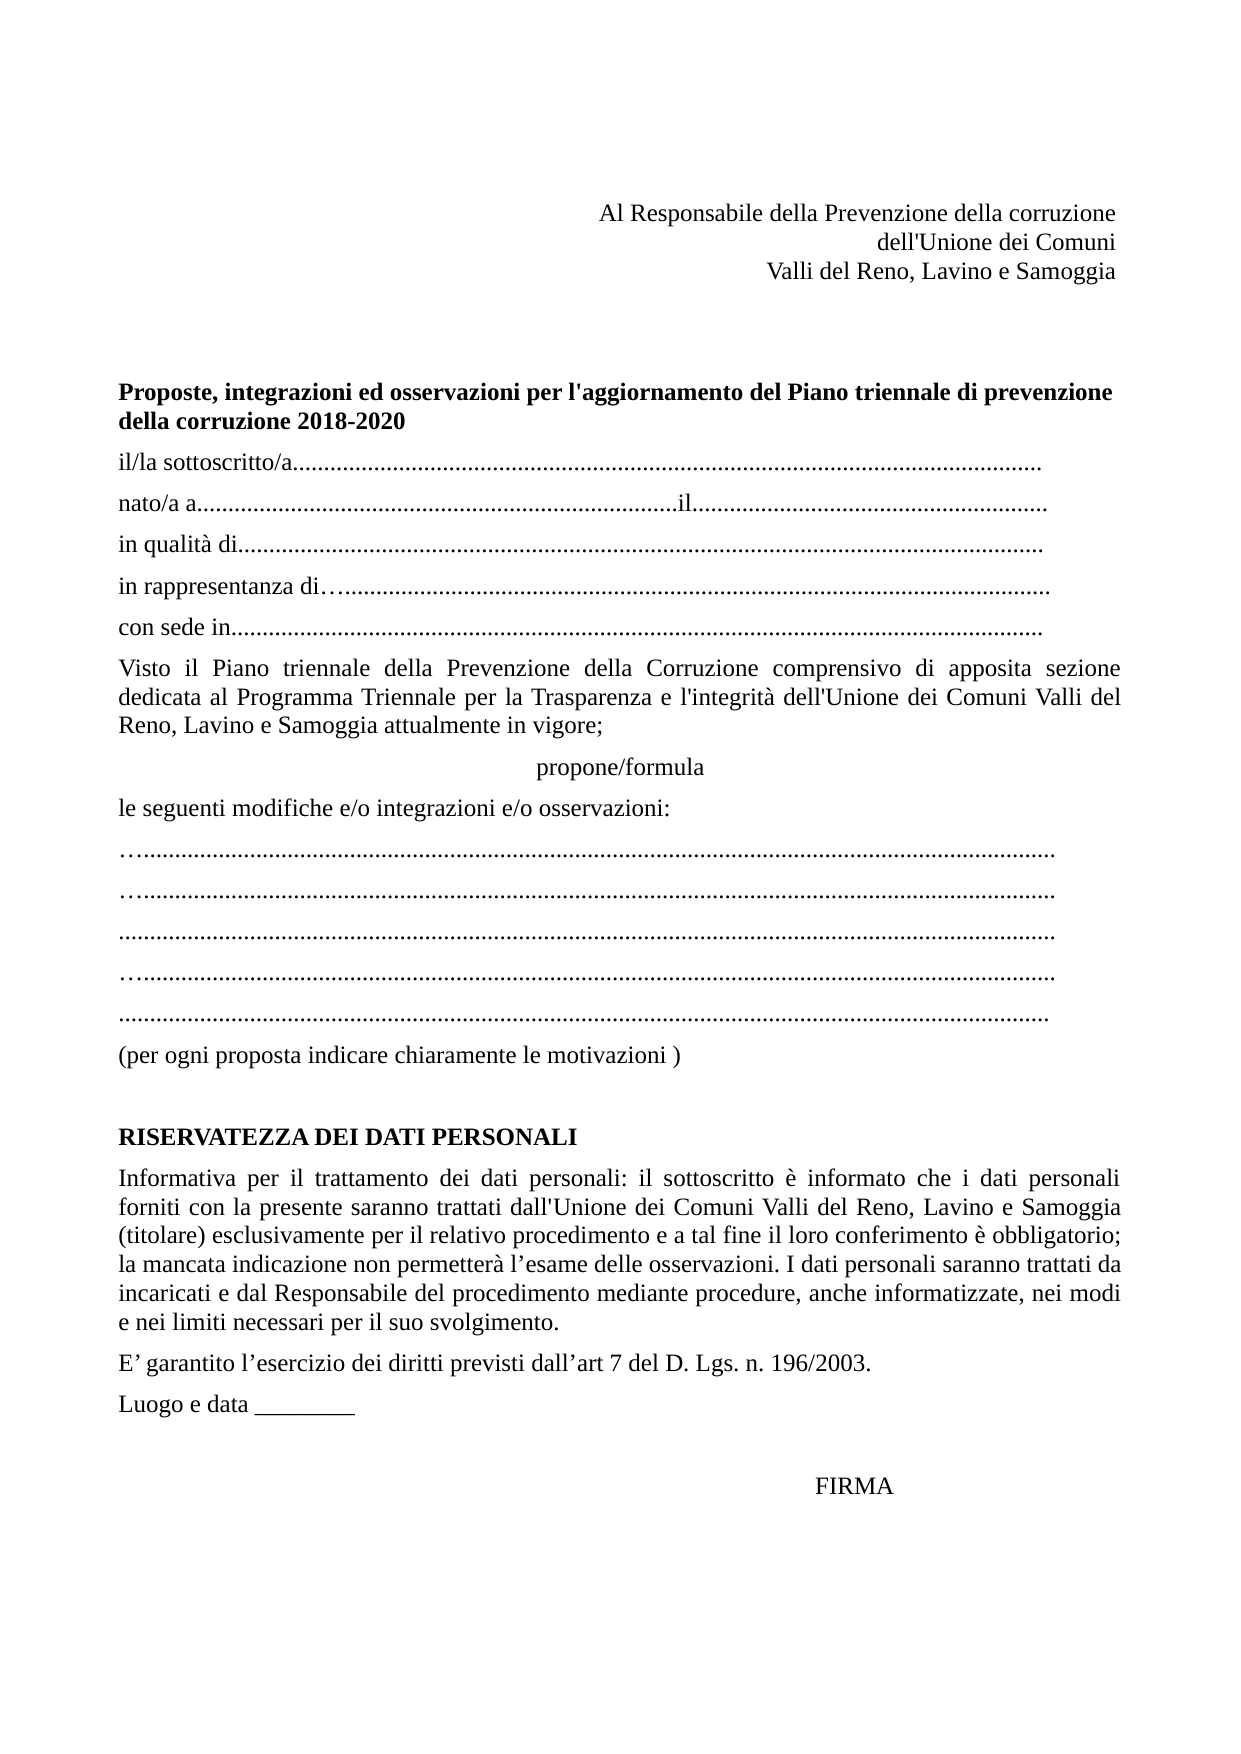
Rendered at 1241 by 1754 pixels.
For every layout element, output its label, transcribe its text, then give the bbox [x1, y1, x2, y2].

text con sede in.................................................................................................................................. [118, 612, 1122, 641]
text E’ garantito l’esercizio dei diritti previsti dall’art 7 del D. Lgs. n. 196/2003. [118, 1348, 1122, 1377]
text ….................................................................................................................................................. [118, 834, 1122, 863]
text RISERVATEZZA DEI DATI PERSONALI [118, 1122, 1122, 1151]
text propone/formula [118, 752, 1122, 780]
text FIRMA [587, 1471, 1122, 1500]
text ..................................................................................................................................................... [118, 998, 1122, 1027]
text il/la sottoscritto/a........................................................................................................................ [118, 447, 1122, 476]
text in rappresentanza di…................................................................................................................. [118, 571, 1122, 599]
text (per ogni proposta indicare chiaramente le motivazioni ) [118, 1040, 1122, 1068]
text ...................................................................................................................................................... [118, 916, 1122, 945]
text Valli del Reno, Lavino e Samoggia [118, 256, 1122, 285]
text Informativa per il trattamento dei dati personali: il sottoscritto è informato che i dati personali forniti con la presente saranno trattati dall'Unione dei Comuni Valli del Reno, Lavino e Samoggia (titolare) esclusivamente per il relativo procedimento e a tal fine il loro conferimento è obbligatorio; la mancata indicazione non permetterà l’esame delle osservazioni. I dati personali saranno trattati da incaricati e dal Responsabile del procedimento mediante procedure, anche informatizzate, nei modi e nei limiti necessari per il suo svolgimento. [118, 1163, 1122, 1336]
text Proposte, integrazioni ed osservazioni per l'aggiornamento del Piano triennale di prevenzione della corruzione 2018-2020 [118, 377, 1122, 435]
text in qualità di................................................................................................................................. [118, 529, 1122, 558]
text le seguenti modifiche e/o integrazioni e/o osservazioni: [118, 793, 1122, 822]
text dell'Unione dei Comuni [118, 227, 1122, 256]
text Al Responsabile della Prevenzione della corruzione [118, 198, 1122, 227]
text nato/a a.............................................................................il......................................................... [118, 488, 1122, 517]
text Visto il Piano triennale della Prevenzione della Corruzione comprensivo di apposita sezione dedicata al Programma Triennale per la Trasparenza e l'integrità dell'Unione dei Comuni Valli del Reno, Lavino e Samoggia attualmente in vigore; [118, 653, 1122, 739]
text ….................................................................................................................................................. [118, 875, 1122, 904]
text Luogo e data ________ [118, 1389, 1122, 1418]
text ….................................................................................................................................................. [118, 957, 1122, 986]
